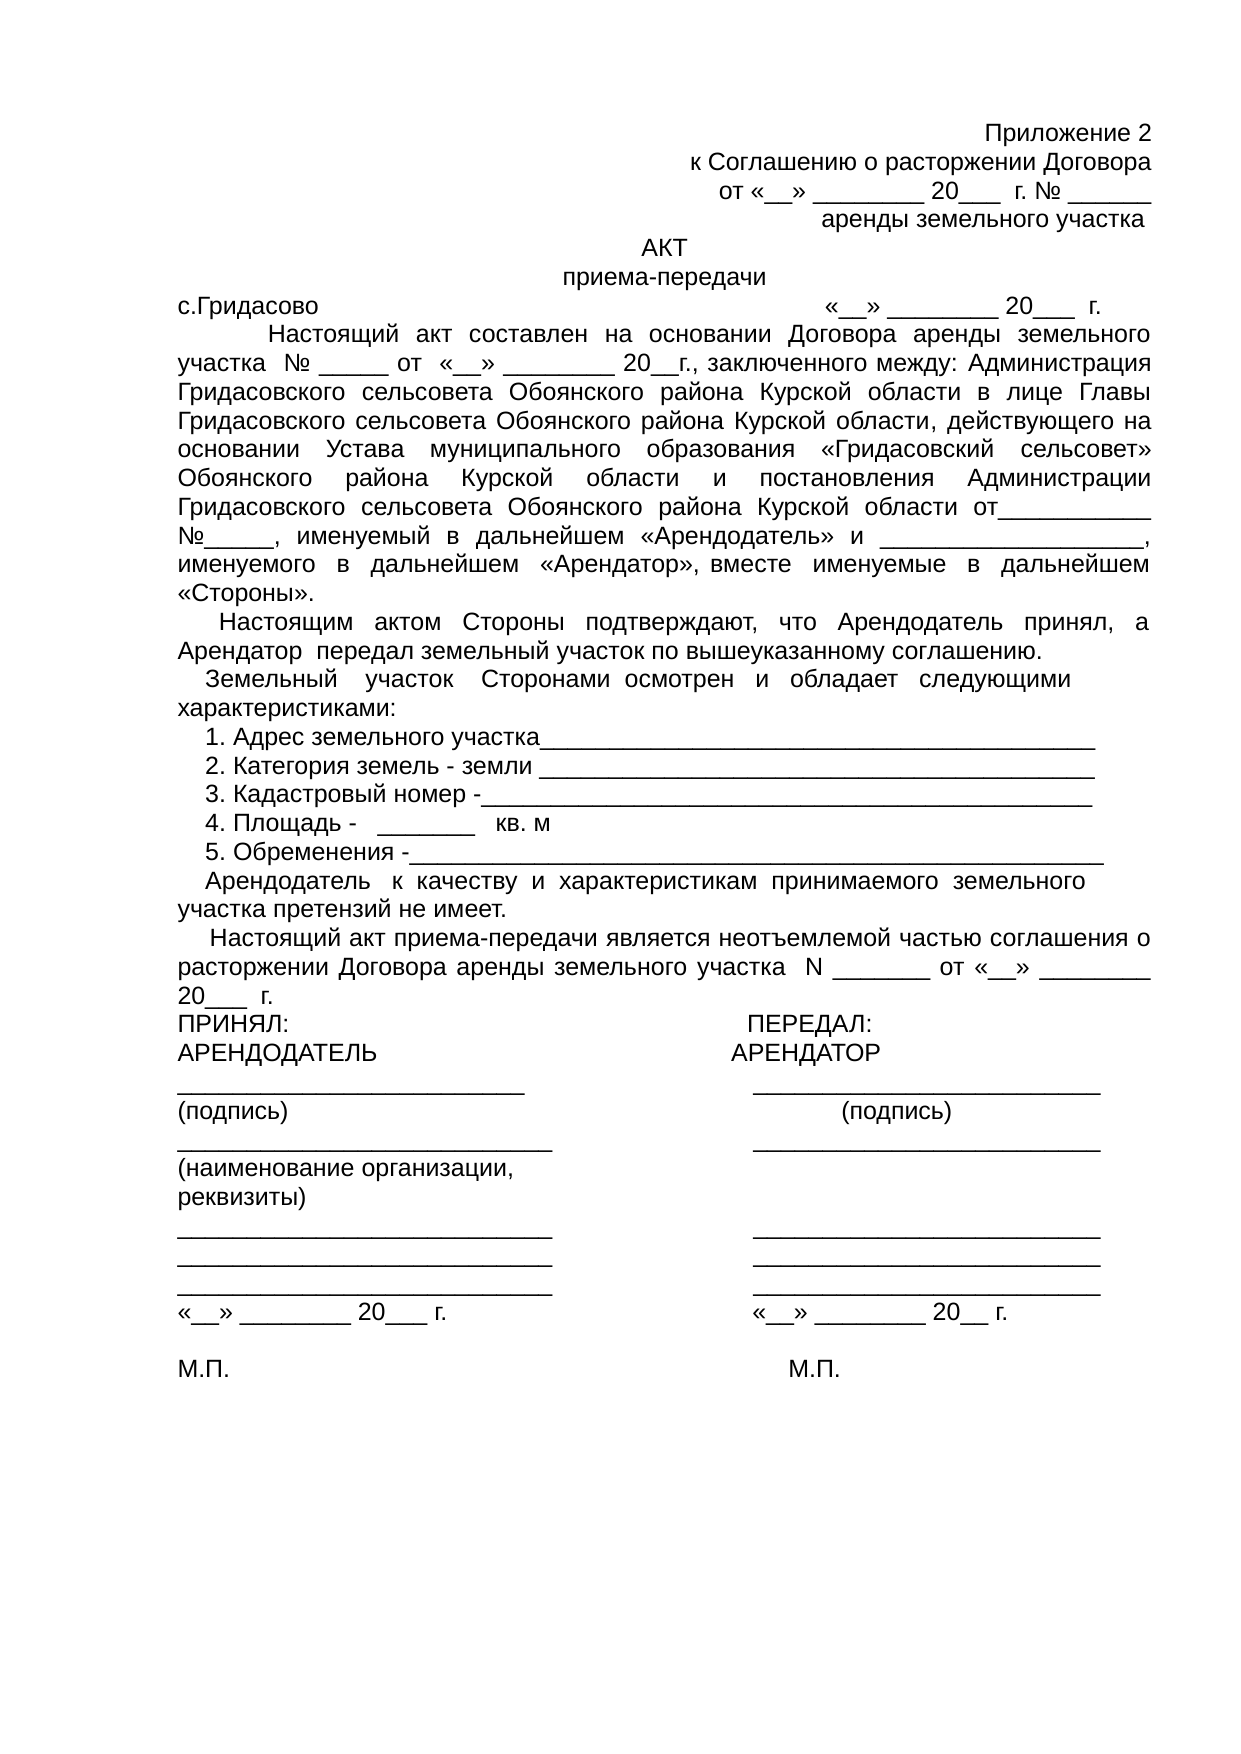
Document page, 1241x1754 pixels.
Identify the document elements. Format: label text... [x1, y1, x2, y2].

text Настоящим актом Стороны подтверждают, что Арендодатель принял, а Арендатор передал земельный участок по вышеуказанному соглашению. [177, 607, 1152, 664]
text аренды земельного участка [177, 204, 1152, 233]
text (наименование организации, [177, 1153, 1152, 1182]
text 4. Площадь - _______ кв. м [177, 808, 1152, 837]
subtitle Приложение 2 [177, 118, 1152, 147]
text ПРИНЯЛ: ПЕРЕДАЛ: [177, 1009, 1152, 1038]
text характеристиками: [177, 693, 1152, 722]
text ___________________________ _________________________ [177, 1124, 1152, 1153]
text М.П. М.П. [177, 1354, 1152, 1383]
text _________________________ _________________________ (подпись) (подпись) [177, 1067, 1152, 1124]
text Земельный участок Сторонами осмотрен и обладает следующими [177, 664, 1152, 693]
text Настоящий акт приема-передачи является неотъемлемой частью соглашения о расторжении Договора аренды земельного участка N _______ от «__» ________ 20___ г. [177, 923, 1152, 1009]
text 1. Адрес земельного участка________________________________________ [177, 722, 1152, 751]
text с.Гридасово «__» ________ 20___ г. [177, 291, 1152, 319]
text участка претензий не имеет. [177, 894, 1152, 923]
text Арендодатель к качеству и характеристикам принимаемого земельного [177, 866, 1152, 894]
text от «__» ________ 20___ г. № ______ [177, 176, 1152, 204]
text 3. Кадастровый номер -____________________________________________ [177, 779, 1152, 808]
text АКТ [177, 233, 1152, 262]
text ___________________________ _________________________ [177, 1211, 1152, 1239]
text реквизиты) [177, 1182, 1152, 1211]
text Настоящий акт составлен на основании Договора аренды земельного участка № _____ от «__» ________ 20__г., заключенного между: Администрация Гридасовского сельсовета Обоянского района Курской области в лице Главы Гридасовского сельсовета Обоянского района Курской области, действующего на основании Устава муниципального образования «Гридасовский сельсовет» Обоянского района Курской области и постановления Администрации Гридасовского сельсовета Обоянского района Курской области от___________ №_____, именуемый в дальнейшем «Арендодатель» и ___________________, именуемого в дальнейшем «Арендатор», вместе именуемые в дальнейшем «Стороны». [177, 319, 1152, 607]
text 2. Категория земель - земли ________________________________________ [177, 751, 1152, 779]
text «__» ________ 20___ г. «__» ________ 20__ г. [177, 1297, 1152, 1326]
text 5. Обременения -__________________________________________________ [177, 837, 1152, 866]
text приема-передачи [177, 262, 1152, 291]
text ___________________________ _________________________ [177, 1268, 1152, 1297]
text к Соглашению о расторжении Договора [177, 147, 1152, 176]
text АРЕНДОДАТЕЛЬ АРЕНДАТОР [177, 1038, 1152, 1067]
text ___________________________ _________________________ [177, 1239, 1152, 1268]
